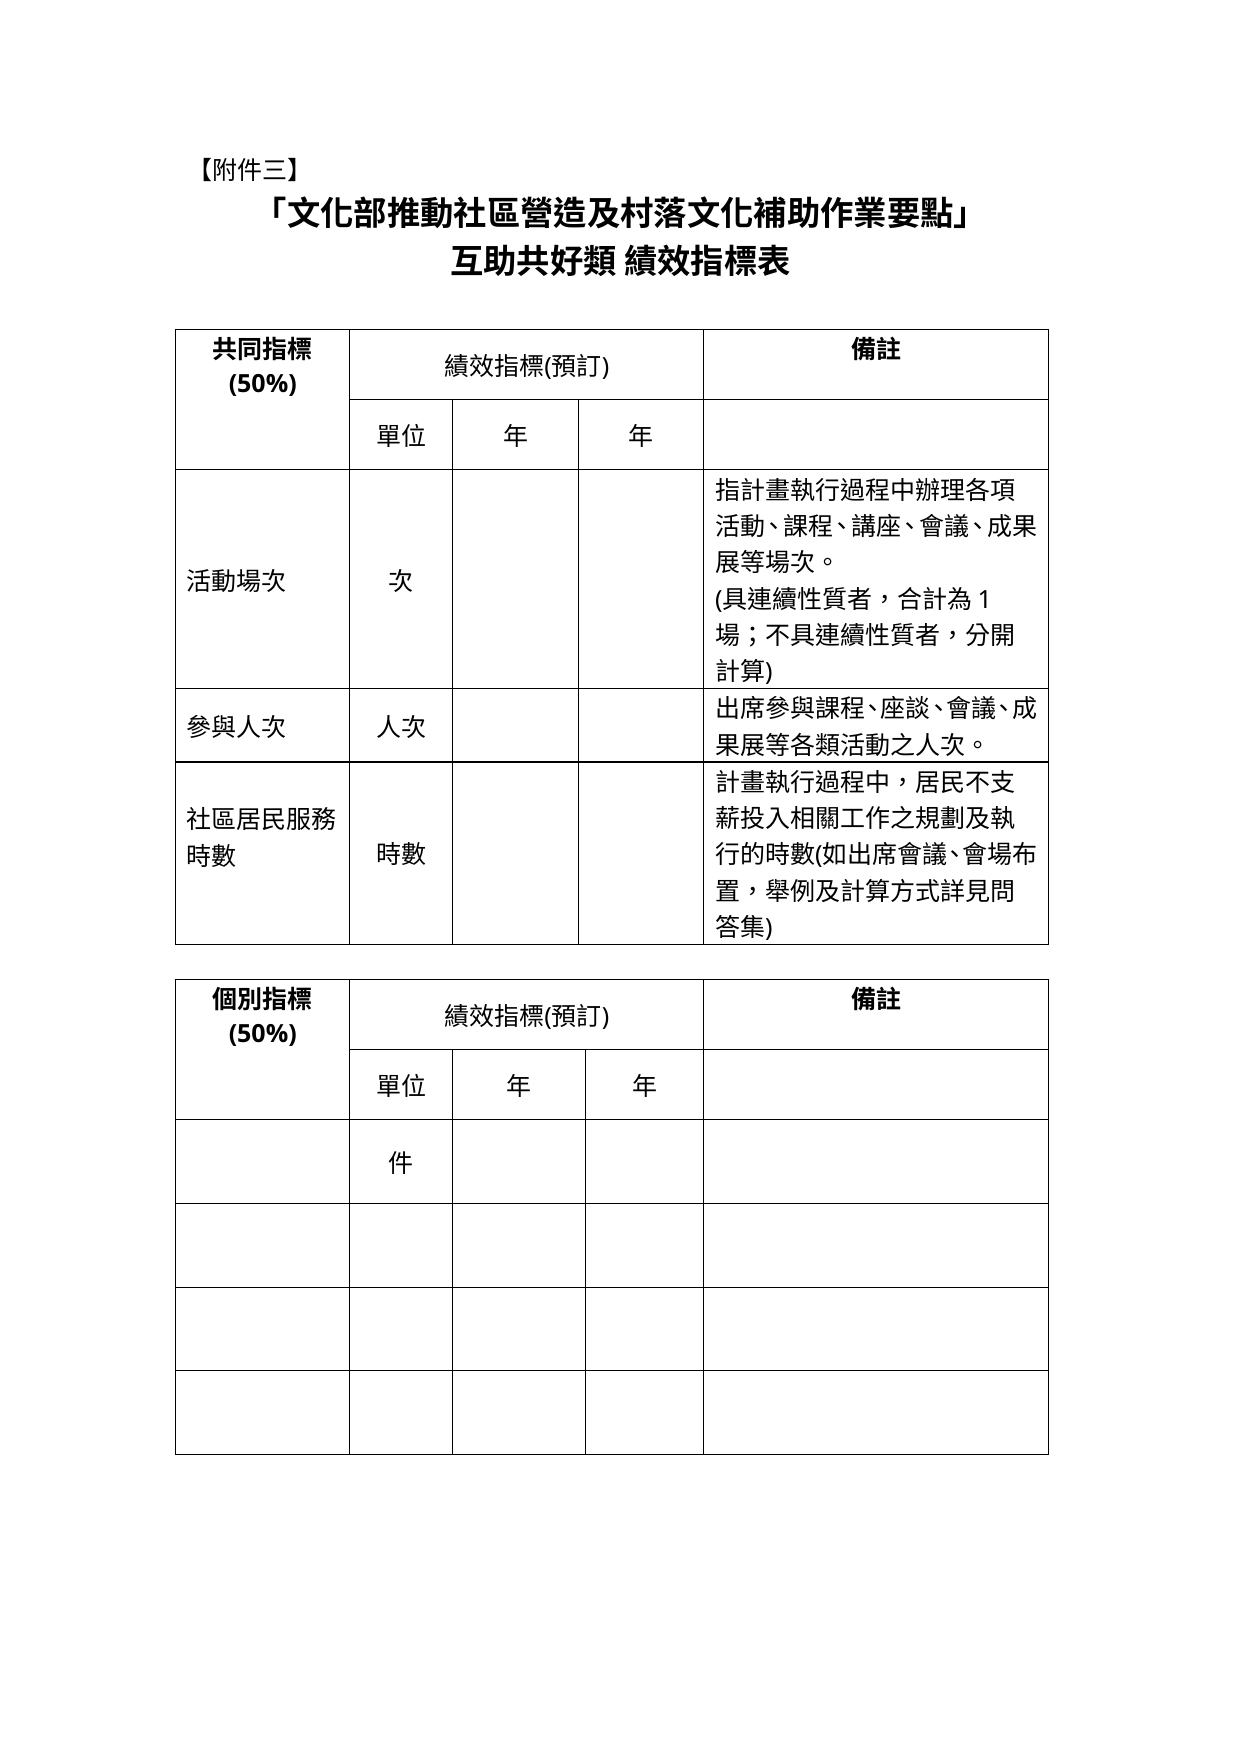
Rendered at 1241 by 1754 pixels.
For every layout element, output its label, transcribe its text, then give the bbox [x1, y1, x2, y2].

table_cell [586, 1288, 703, 1370]
table_cell [704, 1288, 1048, 1370]
table_cell 參與人次 [176, 689, 349, 761]
table_header 績效指標(預訂) [350, 330, 703, 399]
table_cell 社區居民服務時數 [176, 763, 349, 944]
text 互助共好類 績效指標表 [187, 235, 1053, 283]
table_header 備註 [704, 980, 1048, 1049]
table_cell [350, 1371, 452, 1454]
table_cell 出席參與課程、座談、會議、成果展等各類活動之人次。 [704, 689, 1048, 761]
table_cell [176, 1371, 349, 1454]
table_cell 活動場次 [176, 470, 349, 688]
table_cell [704, 1204, 1048, 1287]
table_cell [704, 400, 1048, 469]
table_cell [176, 1288, 349, 1370]
table_cell 人次 [350, 689, 452, 761]
table_cell 指計畫執行過程中辦理各項活動、課程、講座、會議、成果展等場次。 (具連續性質者，合計為1場；不具連續性質者，分開計算) [704, 470, 1048, 688]
table_cell 件 [350, 1120, 452, 1203]
table_cell [586, 1204, 703, 1287]
table_cell 年 [453, 400, 578, 469]
table_cell 時數 [350, 763, 452, 944]
table_cell [704, 1050, 1048, 1119]
table_cell 單位 [350, 1050, 452, 1119]
table_cell [453, 1204, 585, 1287]
table_cell [586, 1371, 703, 1454]
table_cell [350, 1204, 452, 1287]
table_cell [579, 763, 703, 944]
table_header 共同指標(50%) [176, 330, 349, 469]
table_cell 年 [453, 1050, 585, 1119]
table_cell 計畫執行過程中，居民不支薪投入相關工作之規劃及執行的時數(如出席會議、會場布置，舉例及計算方式詳見問答集) [704, 763, 1048, 944]
table_cell [176, 1204, 349, 1287]
table_cell 次 [350, 470, 452, 688]
table_cell [453, 763, 578, 944]
table_cell [176, 1120, 349, 1203]
table_cell [453, 1288, 585, 1370]
text 【附件三】 [187, 151, 1053, 187]
table_cell [579, 689, 703, 761]
table_header 個別指標(50%) [176, 980, 349, 1119]
table_cell [586, 1120, 703, 1203]
table_header 備註 [704, 330, 1048, 399]
table_cell [453, 1120, 585, 1203]
table_cell [453, 689, 578, 761]
table_cell [350, 1288, 452, 1370]
table_cell [453, 1371, 585, 1454]
text 「文化部推動社區營造及村落文化補助作業要點」 [187, 187, 1053, 235]
table_cell [453, 470, 578, 688]
table_cell 年 [579, 400, 703, 469]
table_cell [579, 470, 703, 688]
table_cell 單位 [350, 400, 452, 469]
table_cell [704, 1120, 1048, 1203]
table_cell [704, 1371, 1048, 1454]
table_cell 年 [586, 1050, 703, 1119]
table_header 績效指標(預訂) [350, 980, 703, 1049]
